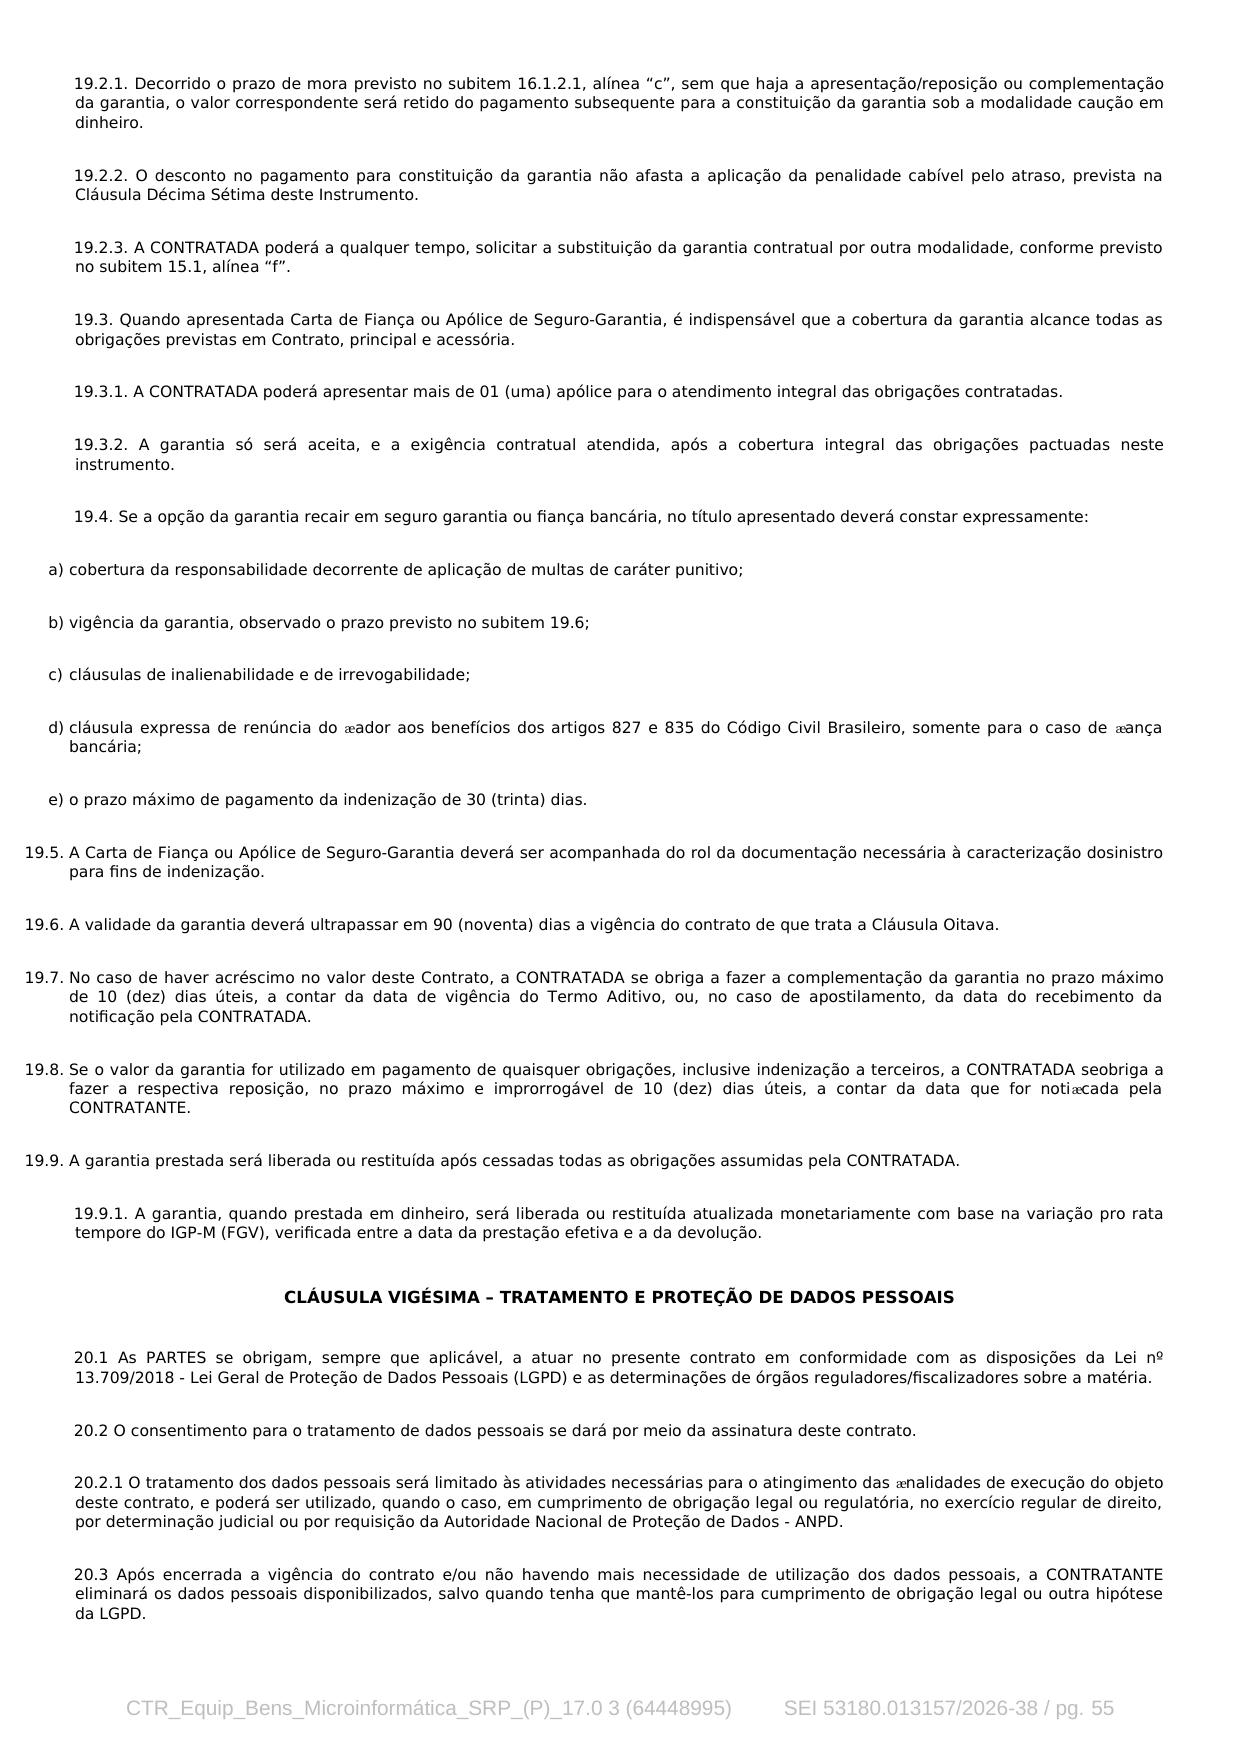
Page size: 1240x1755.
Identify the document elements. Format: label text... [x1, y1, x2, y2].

list Se o valor da garantia for utilizado em pagamento de quaisquer obrigações, inclusive indenização a terceiros, a CONTRATADA seobriga a fazer a respectiva reposição, no prazo máximo e improrrogável de 10 (dez) dias úteis, a contar da data que for noticada pela CONTRATANTE. [24, 1060, 1165, 1118]
text 19.4. Se a opção da garantia recair em seguro garantia ou fiança bancária, no título apresentado deverá constar expressamente: [74, 508, 1165, 526]
text 19.3. Quando apresentada Carta de Fiança ou Apólice de Seguro-Garantia, é indispensável que a cobertura da garantia alcance todas as obrigações previstas em Contrato, principal e acessória. [74, 311, 1165, 349]
text 20.3 Após encerrada a vigência do contrato e/ou não havendo mais necessidade de utilização dos dados pessoais, a CONTRATANTE eliminará os dados pessoais disponibilizados, salvo quando tenha que mantê-los para cumprimento de obrigação legal ou outra hipótese da LGPD. [74, 1566, 1165, 1623]
text 19.3.1. A CONTRATADA poderá apresentar mais de 01 (uma) apólice para o atendimento integral das obrigações contratadas. [74, 383, 1165, 401]
list A validade da garantia deverá ultrapassar em 90 (noventa) dias a vigência do contrato de que trata a Cláusula Oitava. [24, 916, 1165, 934]
list A garantia prestada será liberada ou restituída após cessadas todas as obrigações assumidas pela CONTRATADA. [24, 1152, 1165, 1170]
list vigência da garantia, observado o prazo previsto no subitem 19.6; [48, 613, 1165, 632]
list o prazo máximo de pagamento da indenização de 30 (trinta) dias. [48, 791, 1165, 809]
list cláusulas de inalienabilidade e de irrevogabilidade; [48, 666, 1165, 684]
list A Carta de Fiança ou Apólice de Seguro-Garantia deverá ser acompanhada do rol da documentação necessária à caracterização dosinistro para fins de indenização. [24, 844, 1165, 882]
text 20.2 O consentimento para o tratamento de dados pessoais se dará por meio da assinatura deste contrato. [74, 1421, 1165, 1440]
text 19.3.2. A garantia só será aceita, e a exigência contratual atendida, após a cobertura integral das obrigações pactuadas neste instrumento. [74, 436, 1165, 474]
text 19.2.1. Decorrido o prazo de mora previsto no subitem 16.1.2.1, alínea “c”, sem que haja a apresentação/reposição ou complementação da garantia, o valor correspondente será retido do pagamento subsequente para a constituição da garantia sob a modalidade caução em dinheiro. [74, 75, 1165, 132]
text 19.9.1. A garantia, quando prestada em dinheiro, será liberada ou restituída atualizada monetariamente com base na variação pro rata tempore do IGP-M (FGV), verificada entre a data da prestação efetiva e a da devolução. [74, 1205, 1165, 1242]
text 19.2.2. O desconto no pagamento para constituição da garantia não afasta a aplicação da penalidade cabível pelo atraso, prevista na Cláusula Décima Sétima deste Instrumento. [74, 167, 1165, 204]
subtitle CLÁUSULA VIGÉSIMA – TRATAMENTO E PROTEÇÃO DE DADOS PESSOAIS [71, 1287, 1168, 1307]
list cobertura da responsabilidade decorrente de aplicação de multas de caráter punitivo; [48, 561, 1165, 579]
text 19.2.3. A CONTRATADA poderá a qualquer tempo, solicitar a substituição da garantia contratual por outra modalidade, conforme previsto no subitem 15.1, alínea “f”. [74, 239, 1165, 277]
list cláusula expressa de renúncia do ador aos benefícios dos artigos 827 e 835 do Código Civil Brasileiro, somente para o caso de ança bancária; [48, 719, 1165, 757]
text 20.2.1 O tratamento dos dados pessoais será limitado às atividades necessárias para o atingimento das nalidades de execução do objeto deste contrato, e poderá ser utilizado, quando o caso, em cumprimento de obrigação legal ou regulatória, no exercício regular de direito, por determinação judicial ou por requisição da Autoridade Nacional de Proteção de Dados - ANPD. [74, 1474, 1165, 1531]
text 20.1 As PARTES se obrigam, sempre que aplicável, a atuar no presente contrato em conformidade com as disposições da Lei nº 13.709/2018 - Lei Geral de Proteção de Dados Pessoais (LGPD) e as determinações de órgãos reguladores/fiscalizadores sobre a matéria. [74, 1349, 1165, 1387]
list No caso de haver acréscimo no valor deste Contrato, a CONTRATADA se obriga a fazer a complementação da garantia no prazo máximo de 10 (dez) dias úteis, a contar da data de vigência do Termo Aditivo, ou, no caso de apostilamento, da data do recebimento da notificação pela CONTRATADA. [24, 969, 1165, 1026]
